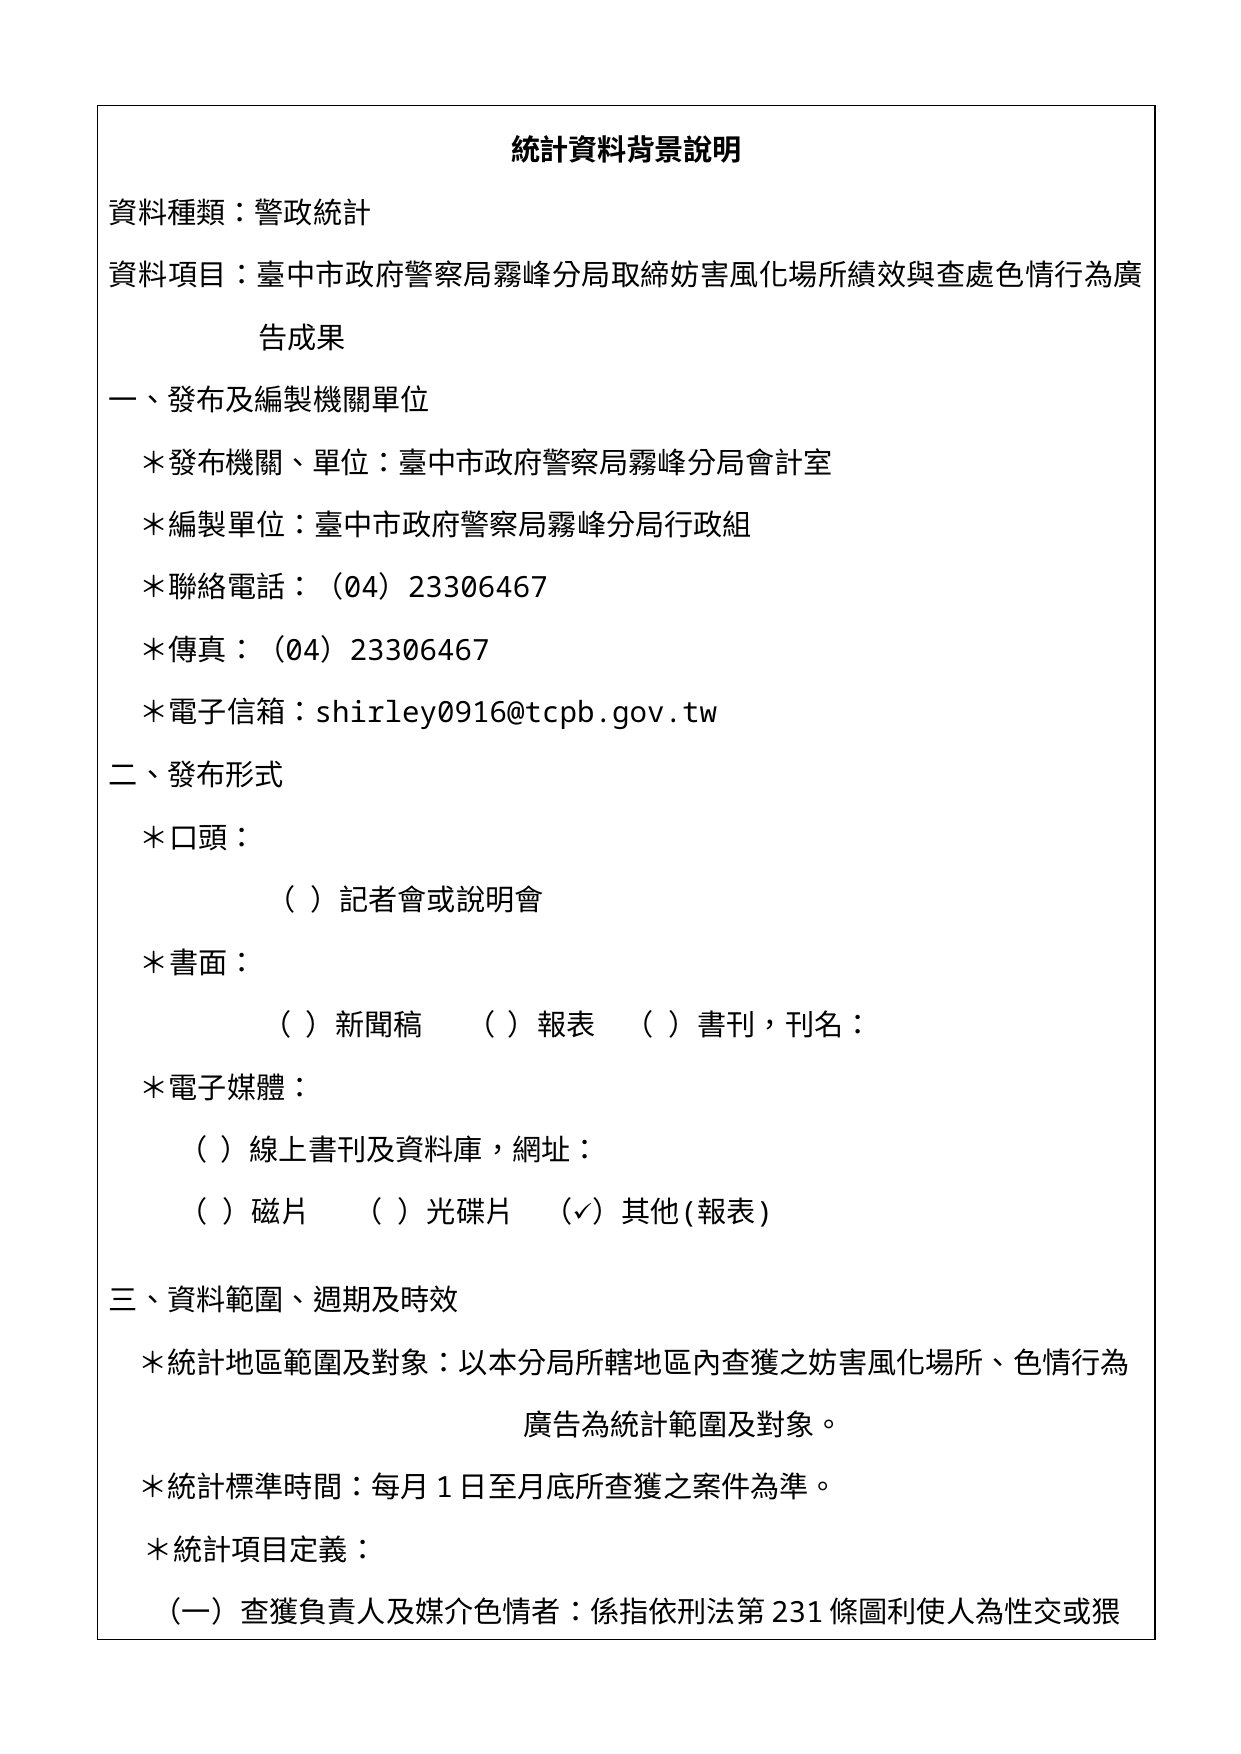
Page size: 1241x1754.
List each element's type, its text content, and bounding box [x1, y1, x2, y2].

table_header 統計資料背景說明 資料種類：警政統計 資料項目：臺中市政府警察局霧峰分局取締妨害風化場所績效與查處色情行為廣告成果 一、發布及編製機關單位 ＊發布機關、單位：臺中市政府警察局霧峰分局會計室 ＊編製單位：臺中市政府警察局霧峰分局行政組 ＊聯絡電話：（04）23306467 ＊傳真：（04）23306467 ＊電子信箱：shirley0916@tcpb.gov.tw 二、發布形式 口頭： （ ）記者會或說明會 書面： （ ）新聞稿 （ ）報表 （ ）書刊，刊名： ＊電子媒體： （ ）線上書刊及資料庫，網址： （ ）磁片 （ ）光碟片 （）其他(報表) 三、資料範圍、週期及時效 ＊統計地區範圍及對象：以本分局所轄地區內查獲之妨害風化場所、色情行為 廣告為統計範圍及對象。 ＊統計標準時間：每月1日至月底所查獲之案件為準。 ＊統計項目定義： （一）查獲負責人及媒介色情者：係指依刑法第231條圖利使人為性交或猥褻 罪移送法辦之件數、人數。 （二）性交易服務者：係指依社會秩序維護法裁處或移辦之人數。 （三）嫖客：係指查獲妨害風（化）俗案件時從事性交易之男客數。 （四）涉嫌色情行為廣告係指廣告之內涵符合法律規定應予取締範圍。 ＊統計單位：件、人 ＊統計分類： (一) 按以查獲負責人及媒介色情者、性交易服務者及嫖客分類。 (二) 按分駐(派出)所別分類。 ＊發布週期：月 ＊時效：10日 ＊資料變革：無 四、公開資料發布訊息 ＊預告發布日期：次月10日(原訂預告發布日期如遇例假日或國定假日則延至下一個工作日發布) ＊同步發送單位：臺中市政府主計處、臺中市政府警察局 五、資料品質 ＊統計指標編製方法與資料來源說明：由本分局行政組依據取締妨害風化場所工作績效表、查處涉嫌色情行為廣告工作績效表彙編。 ＊統計資料交叉查核及確保資料合理性之機制：總計＝各項編制類別加總。 六、須注意及預定改變之事項：*10953-01-02-3 七、其他事項：無 [98, 106, 1154, 1639]
